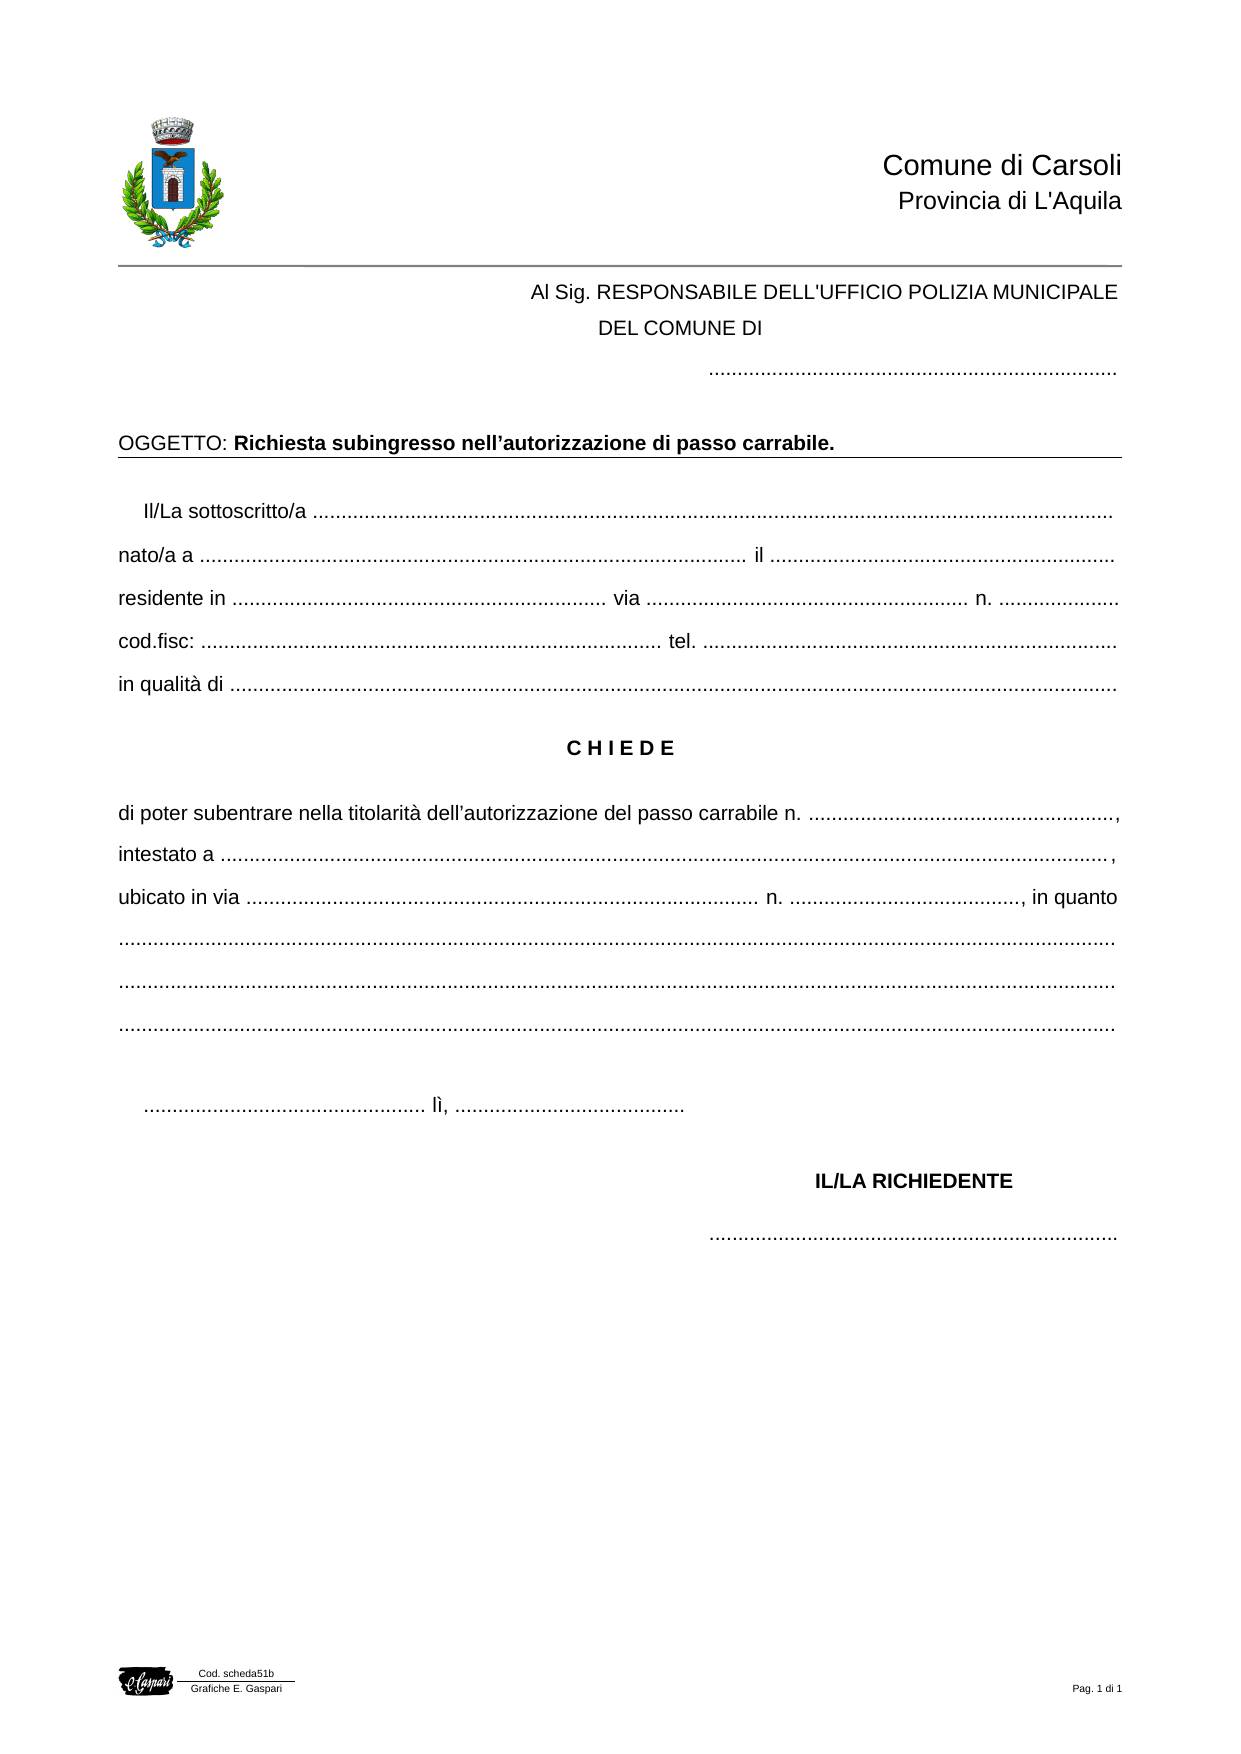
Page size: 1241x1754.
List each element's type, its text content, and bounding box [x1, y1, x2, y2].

picture [118, 1666, 174, 1696]
text C H I E D E [118, 736, 1122, 760]
text ....................................................................... [708, 352, 1122, 381]
text cod.fisc: ................................................................................ tel. ........................................................................ [118, 625, 1122, 654]
text Il/La sottoscritto/a ........................................................................................................................................... [118, 496, 1122, 524]
text Comune di Carsoli [224, 148, 1122, 181]
text ................................................. lì, ........................................ [143, 1089, 1122, 1117]
text residente in ................................................................. via ........................................................ n. ..................... [118, 582, 1122, 611]
text IL/LA RICHIEDENTE [706, 1169, 1122, 1193]
text Provincia di L'Aquila [224, 186, 1122, 215]
text OGGETTO: Richiesta subingresso nell’autorizzazione di passo carrabile. [118, 431, 1122, 457]
text di poter subentrare nella titolarità dell’autorizzazione del passo carrabile n. ....................................................., intestato a .........................................................................................................................................................., [118, 797, 1122, 867]
text ubicato in via ......................................................................................... n. ........................................, in quanto ............................................................................................................................................................................. [118, 881, 1122, 951]
text DEL COMUNE DI [598, 316, 1122, 340]
text in qualità di .......................................................................................................................................................... [118, 668, 1122, 697]
text Al Sig. RESPONSABILE DELL'UFFICIO POLIZIA MUNICIPALE [531, 280, 1122, 304]
text ....................................................................... [706, 1217, 1122, 1246]
picture [122, 117, 224, 248]
text ............................................................................................................................................................................. [118, 965, 1122, 994]
text ............................................................................................................................................................................. [118, 1008, 1122, 1037]
text nato/a a ............................................................................................... il ............................................................ [118, 539, 1122, 567]
